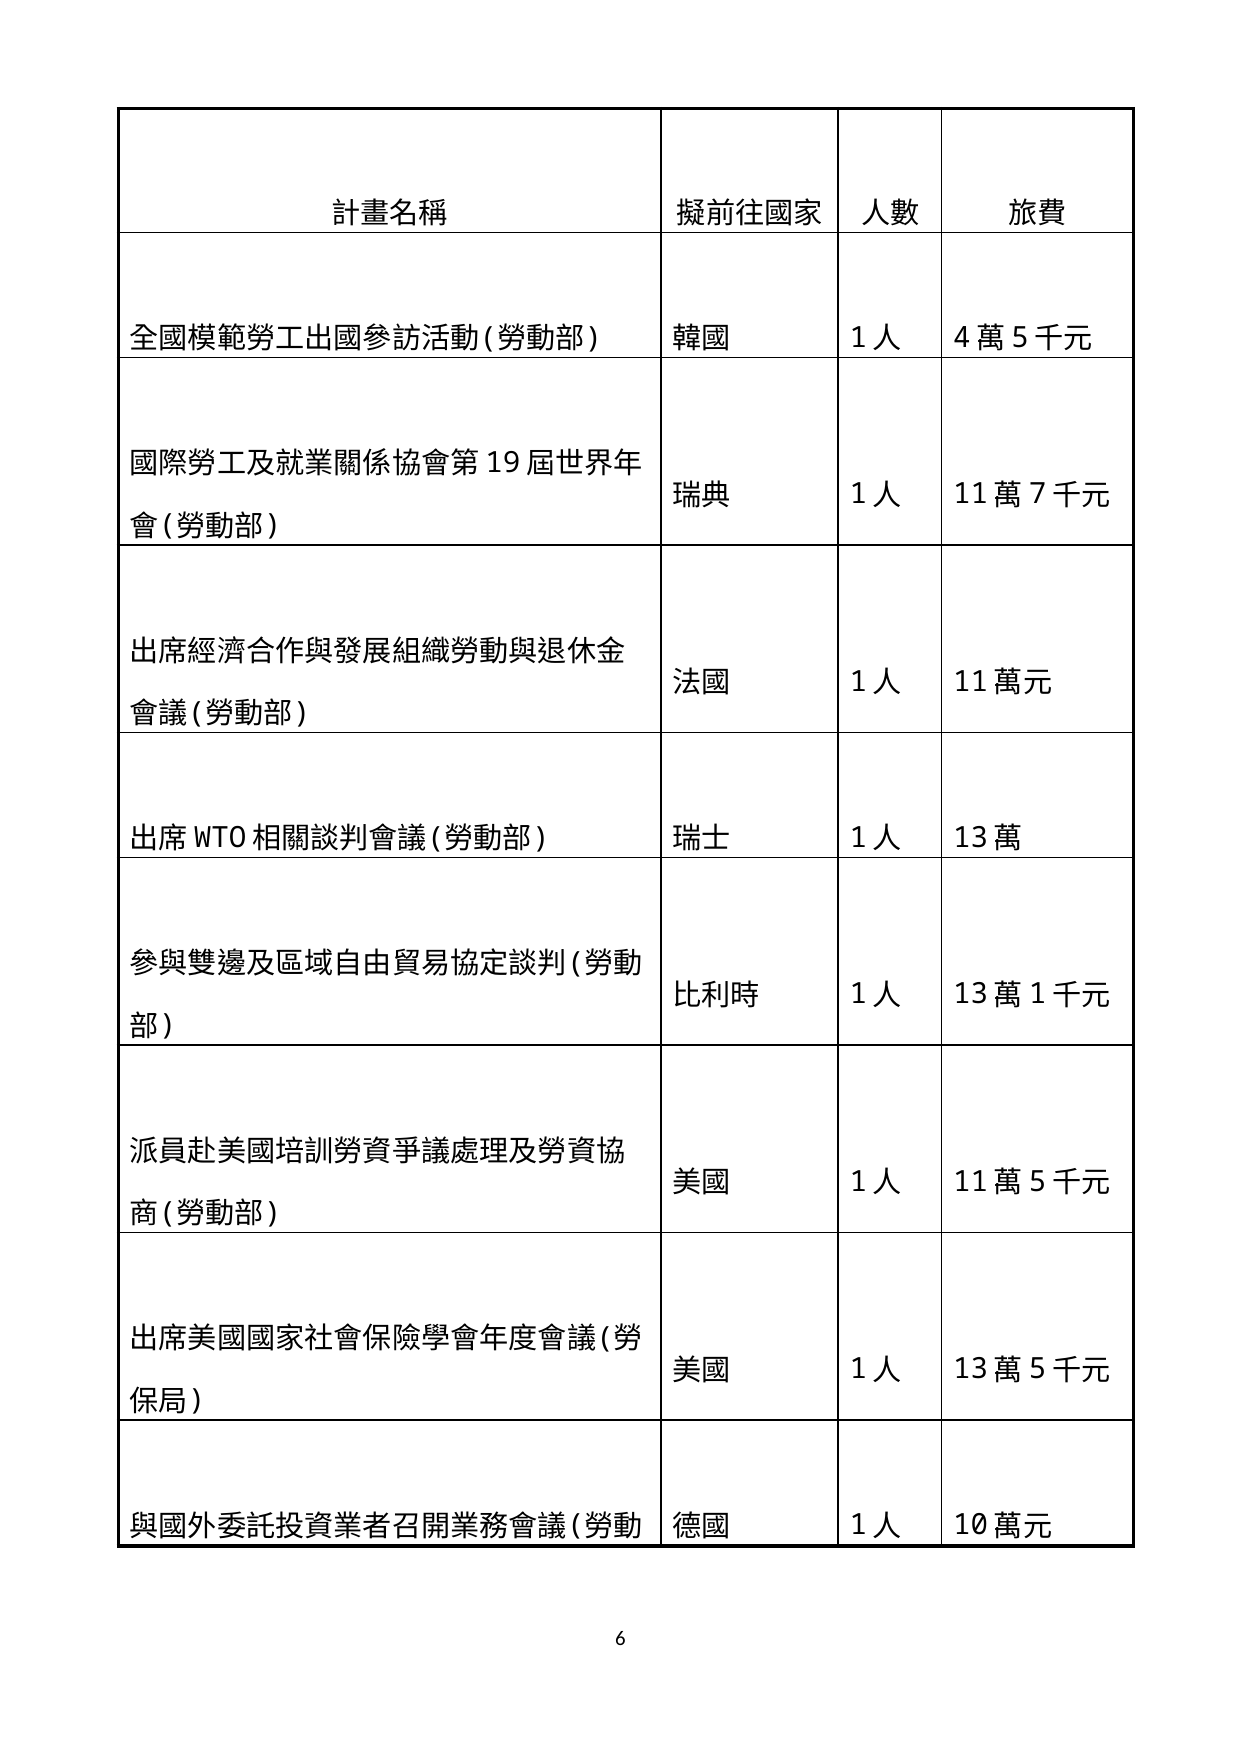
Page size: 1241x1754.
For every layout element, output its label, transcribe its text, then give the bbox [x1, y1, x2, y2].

table_cell 國際勞工及就業關係協會第19屆世界年會(勞動部) [120, 358, 660, 544]
table_cell 1人 [839, 1233, 941, 1419]
table_cell 瑞士 [662, 733, 837, 857]
table_cell 韓國 [662, 233, 837, 357]
table_cell 13萬1千元 [942, 858, 1132, 1044]
table_cell 參與雙邊及區域自由貿易協定談判(勞動部) [120, 858, 660, 1044]
table_cell 11萬5千元 [942, 1046, 1132, 1232]
table_cell 與國外委託投資業者召開業務會議(勞動 [120, 1421, 660, 1544]
table_cell 比利時 [662, 858, 837, 1044]
table_cell 出席WTO相關談判會議(勞動部) [120, 733, 660, 857]
table_header 人數 [839, 110, 941, 232]
table_cell 瑞典 [662, 358, 837, 544]
table_cell 11萬元 [942, 546, 1132, 732]
table_cell 4萬5千元 [942, 233, 1132, 357]
table_cell 1人 [839, 733, 941, 857]
table_cell 1人 [839, 1046, 941, 1232]
table_cell 法國 [662, 546, 837, 732]
table_cell 1人 [839, 1421, 941, 1544]
table_cell 1人 [839, 858, 941, 1044]
table_cell 美國 [662, 1046, 837, 1232]
table_cell 出席美國國家社會保險學會年度會議(勞保局) [120, 1233, 660, 1419]
table_header 計畫名稱 [120, 110, 660, 232]
table_cell 全國模範勞工出國參訪活動(勞動部) [120, 233, 660, 357]
table_cell 13萬 [942, 733, 1132, 857]
table_cell 德國 [662, 1421, 837, 1544]
table_cell 派員赴美國培訓勞資爭議處理及勞資協商(勞動部) [120, 1046, 660, 1232]
table_header 擬前往國家 [662, 110, 837, 232]
table_cell 13萬5千元 [942, 1233, 1132, 1419]
table_header 旅費 [942, 110, 1132, 232]
table_cell 10萬元 [942, 1421, 1132, 1544]
table_cell 美國 [662, 1233, 837, 1419]
table_cell 1人 [839, 546, 941, 732]
table_cell 出席經濟合作與發展組織勞動與退休金會議(勞動部) [120, 546, 660, 732]
table_cell 11萬7千元 [942, 358, 1132, 544]
table_cell 1人 [839, 358, 941, 544]
table_cell 1人 [839, 233, 941, 357]
